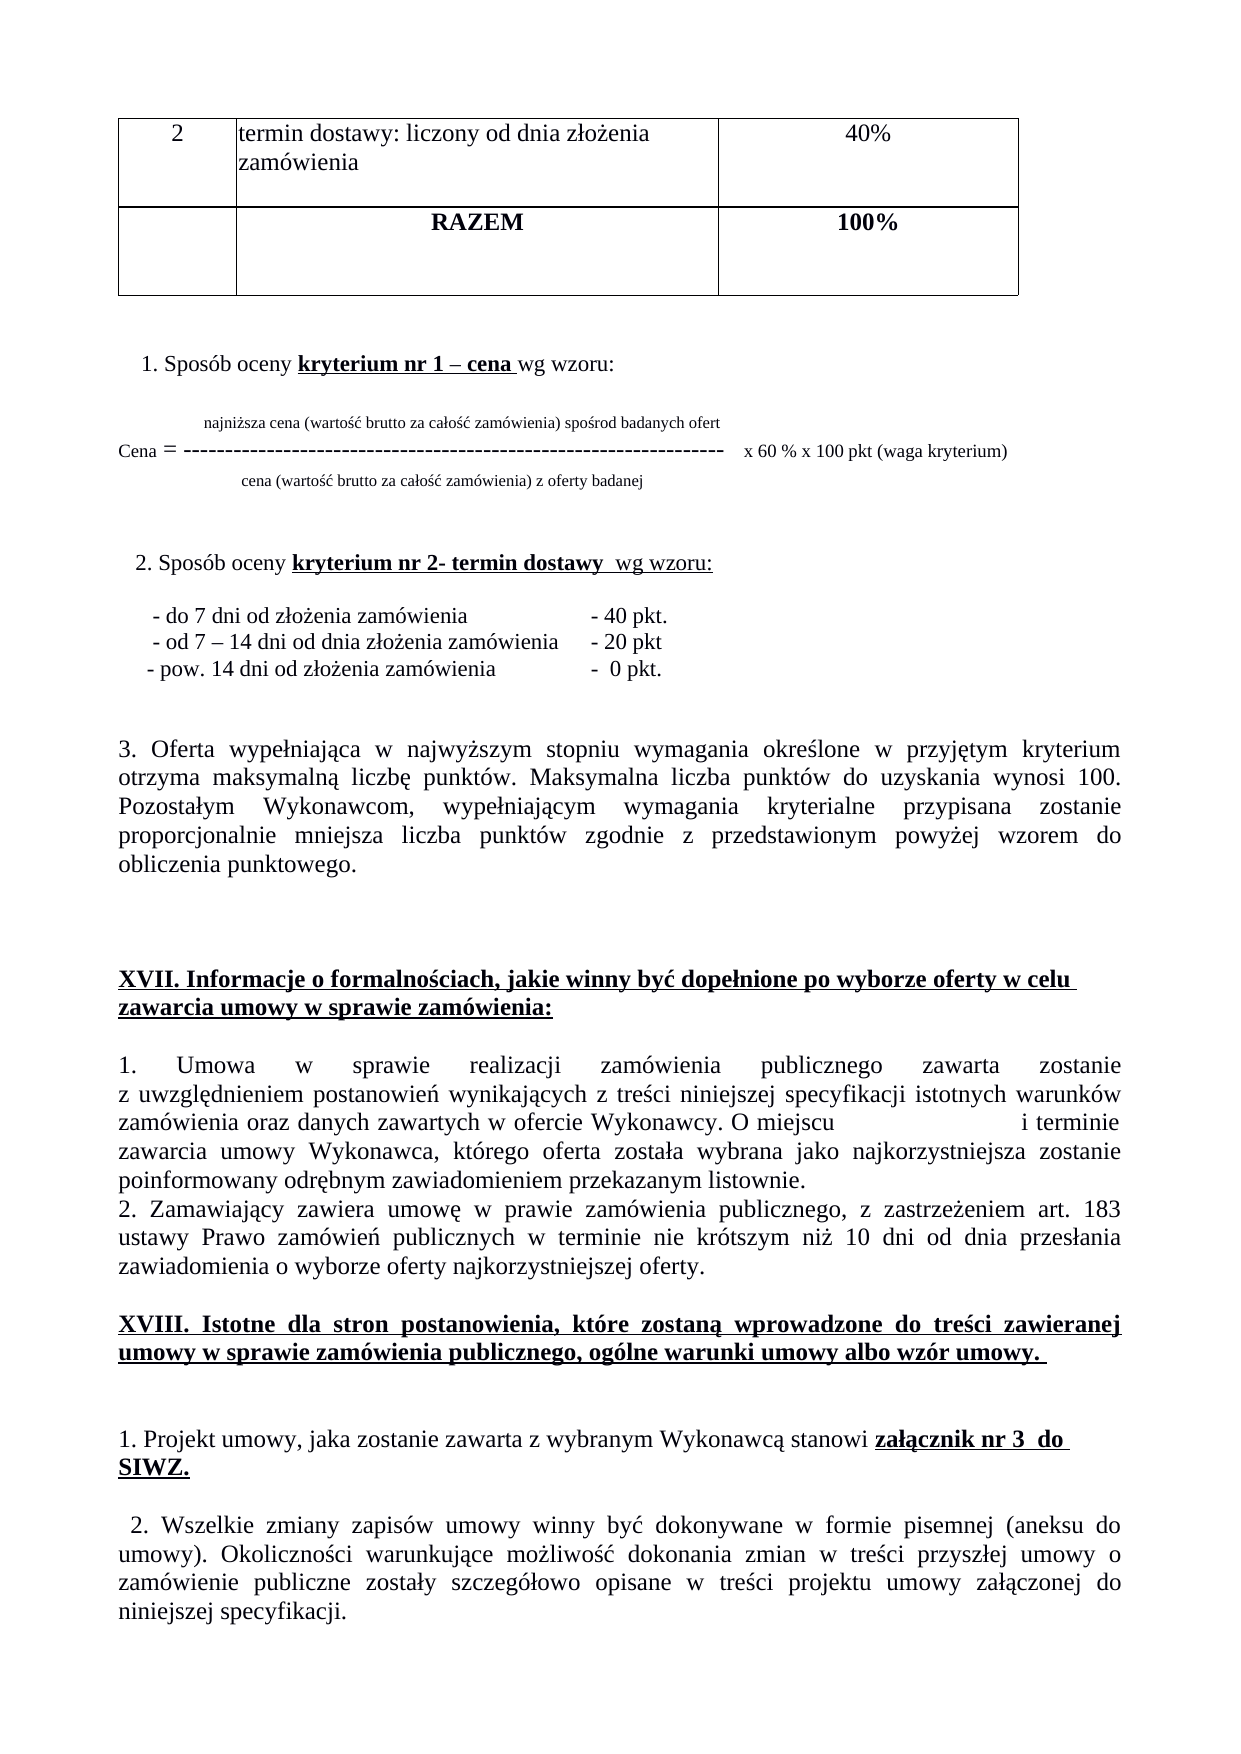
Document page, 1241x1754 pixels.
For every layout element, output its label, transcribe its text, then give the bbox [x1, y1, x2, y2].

table_cell [119, 208, 236, 295]
table_cell termin dostawy: liczony od dnia złożenia zamówienia [237, 119, 718, 206]
text 2. Wszelkie zmiany zapisów umowy winny być dokonywane w formie pisemnej (aneksu do umowy). Okoliczności warunkujące możliwość dokonania zmian w treści przyszłej umowy o zamówienie publiczne zostały szczegółowo opisane w treści projektu umowy załączonej do niniejszej specyfikacji. [118, 1510, 1122, 1625]
table_cell RAZEM [237, 208, 718, 295]
table_cell 100% [719, 208, 1018, 295]
text 2. Zamawiający zawiera umowę w prawie zamówienia publicznego, z zastrzeżeniem art. 183 ustawy Prawo zamówień publicznych w terminie nie krótszym niż 10 dni od dnia przesłania zawiadomienia o wyborze oferty najkorzystniejszej oferty. [118, 1194, 1122, 1280]
text najniższa cena (wartość brutto za całość zamówienia) spośrod badanych ofert [118, 405, 1122, 434]
text - pow. 14 dni od złożenia zamówienia - 0 pkt. [118, 654, 1122, 707]
text 1. Sposób oceny kryterium nr 1 – cena wg wzoru: [118, 350, 1122, 377]
text - od 7 – 14 dni od dnia złożenia zamówienia - 20 pkt [118, 628, 1122, 654]
text 2. Sposób oceny kryterium nr 2- termin dostawy wg wzoru: [118, 549, 1122, 576]
text 3. Oferta wypełniająca w najwyższym stopniu wymagania określone w przyjętym kryterium otrzyma maksymalną liczbę punktów. Maksymalna liczba punktów do uzyskania wynosi 100. Pozostałym Wykonawcom, wypełniającym wymagania kryterialne przypisana zostanie proporcjonalnie mniejsza liczba punktów zgodnie z przedstawionym powyżej wzorem do obliczenia punktowego. [118, 734, 1122, 877]
text - do 7 dni od złożenia zamówienia - 40 pkt. [118, 602, 1122, 628]
text 1. Projekt umowy, jaka zostanie zawarta z wybranym Wykonawcą stanowi załącznik nr 3 do SIWZ. [118, 1424, 1122, 1481]
table_cell 2 [119, 119, 236, 206]
text XVII. Informacje o formalnościach, jakie winny być dopełnione po wyborze oferty w celu zawarcia umowy w sprawie zamówienia: [118, 964, 1122, 1021]
table_cell 40% [719, 119, 1018, 206]
text 1. Umowa w sprawie realizacji zamówienia publicznego zawarta zostanie z uwzględnieniem postanowień wynikających z treści niniejszej specyfikacji istotnych warunków zamówienia oraz danych zawartych w ofercie Wykonawcy. O miejscu i terminie zawarcia umowy Wykonawca, którego oferta została wybrana jako najkorzystniejsza zostanie poinformowany odrębnym zawiadomieniem przekazanym listownie. [118, 1050, 1122, 1194]
text cena (wartość brutto za całość zamówienia) z oferty badanej [118, 463, 1122, 492]
text XVIII. Istotne dla stron postanowienia, które zostaną wprowadzone do treści zawieranej [118, 1309, 1122, 1334]
text Cena = ----------------------------------------------------------------- x 60 % x 100 pkt (waga kryterium) [118, 434, 1122, 463]
text umowy w sprawie zamówienia publicznego, ogólne warunki umowy albo wzór umowy. [118, 1335, 1122, 1366]
